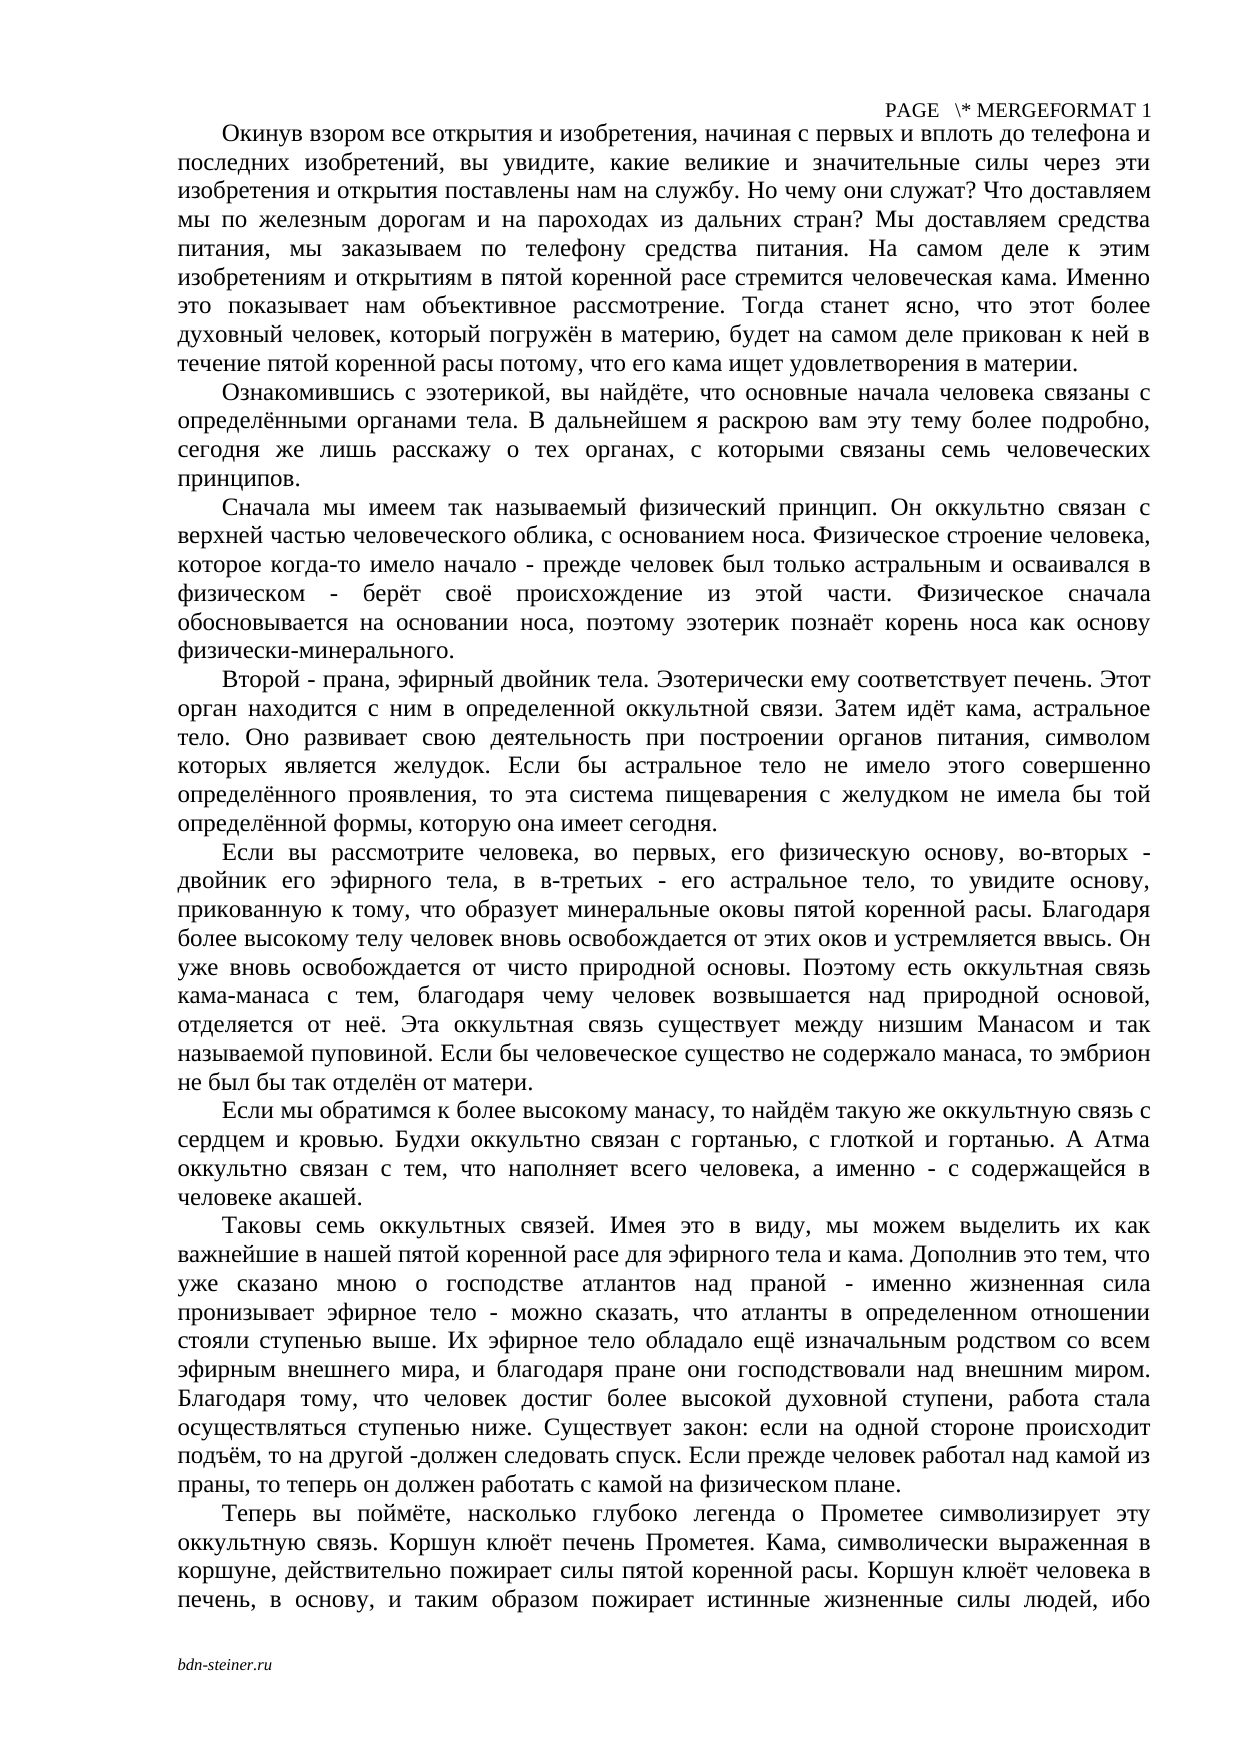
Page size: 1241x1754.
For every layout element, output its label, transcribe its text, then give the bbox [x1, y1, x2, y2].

text Второй - прана, эфирный двойник тела. Эзотерически ему соответствует печень. Этот орган находится с ним в определенной оккультной связи. Затем идёт кама, астральное тело. Оно развивает свою деятельность при построении органов питания, символом которых является желудок. Если бы астральное тело не имело этого совершенно определённого проявления, то эта система пищеварения с желудком не имела бы той определённой формы, которую она имеет сегодня. [177, 664, 1152, 837]
text Сначала мы имеем так называемый физический принцип. Он оккультно связан с верхней частью человеческого облика, с основанием носа. Физическое строение человека, которое когда-то имело начало - прежде человек был только астральным и осваивался в физическом - берёт своё происхождение из этой части. Физическое сначала обосновывается на основании носа, поэтому эзотерик познаёт корень носа как основу физически-минерального. [177, 492, 1152, 664]
text Теперь вы поймёте, насколько глубоко легенда о Прометее символизирует эту оккультную связь. Коршун клюёт печень Прометея. Кама, символически выраженная в коршуне, действительно пожирает силы пятой коренной расы. Коршун клюёт человека в печень, в основу, и таким образом пожирает истинные жизненные силы людей, ибо [177, 1498, 1152, 1613]
text Если вы рассмотрите человека, во первых, его физическую основу, во-вторых - двойник его эфирного тела, в в-третьих - его астральное тело, то увидите основу, прикованную к тому, что образует минеральные оковы пятой коренной расы. Благодаря более высокому телу человек вновь освобождается от этих оков и устремляется ввысь. Он уже вновь освобождается от чисто природной основы. Поэтому есть оккультная связь кама-манаса с тем, благодаря чему человек возвышается над природной основой, отделяется от неё. Эта оккультная связь существует между низшим Манасом и так называемой пуповиной. Если бы человеческое существо не содержало манаса, то эмбрион не был бы так отделён от матери. [177, 837, 1152, 1096]
text Ознакомившись с эзотерикой, вы найдёте, что основные начала человека связаны с определёнными органами тела. В дальнейшем я раскрою вам эту тему более подробно, сегодня же лишь расскажу о тех органах, с которыми связаны семь человеческих принципов. [177, 377, 1152, 492]
text Окинув взором все открытия и изобретения, начиная с первых и вплоть до телефона и последних изобретений, вы увидите, какие великие и значительные силы через эти изобретения и открытия поставлены нам на службу. Но чему они служат? Что доставляем мы по железным дорогам и на пароходах из дальних стран? Мы доставляем средства питания, мы заказываем по телефону средства питания. На самом деле к этим изобретениям и открытиям в пятой коренной расе стремится человеческая кама. Именно это показывает нам объективное рассмотрение. Тогда станет ясно, что этот более духовный человек, который погружён в материю, будет на самом деле прикован к ней в течение пятой коренной расы потому, что его кама ищет удовлетворения в материи. [177, 118, 1152, 377]
text Таковы семь оккультных связей. Имея это в виду, мы можем выделить их как важнейшие в нашей пятой коренной расе для эфирного тела и кама. Дополнив это тем, что уже сказано мною о господстве атлантов над праной - именно жизненная сила пронизывает эфирное тело - можно сказать, что атланты в определенном отношении стояли ступенью выше. Их эфирное тело обладало ещё изначальным родством со всем эфирным внешнего мира, и благодаря пране они господствовали над внешним миром. Благодаря тому, что человек достиг более высокой духовной ступени, работа стала осуществляться ступенью ниже. Существует закон: если на одной стороне происходит подъём, то на другой -должен следовать спуск. Если прежде человек работал над камой из праны, то теперь он должен работать с камой на физическом плане. [177, 1211, 1152, 1498]
text Если мы обратимся к более высокому манасу, то найдём такую же оккультную связь с сердцем и кровью. Будхи оккультно связан с гортанью, с глоткой и гортанью. А Атма оккультно связан с тем, что наполняет всего человека, а именно - с содержащейся в человеке акашей. [177, 1096, 1152, 1211]
